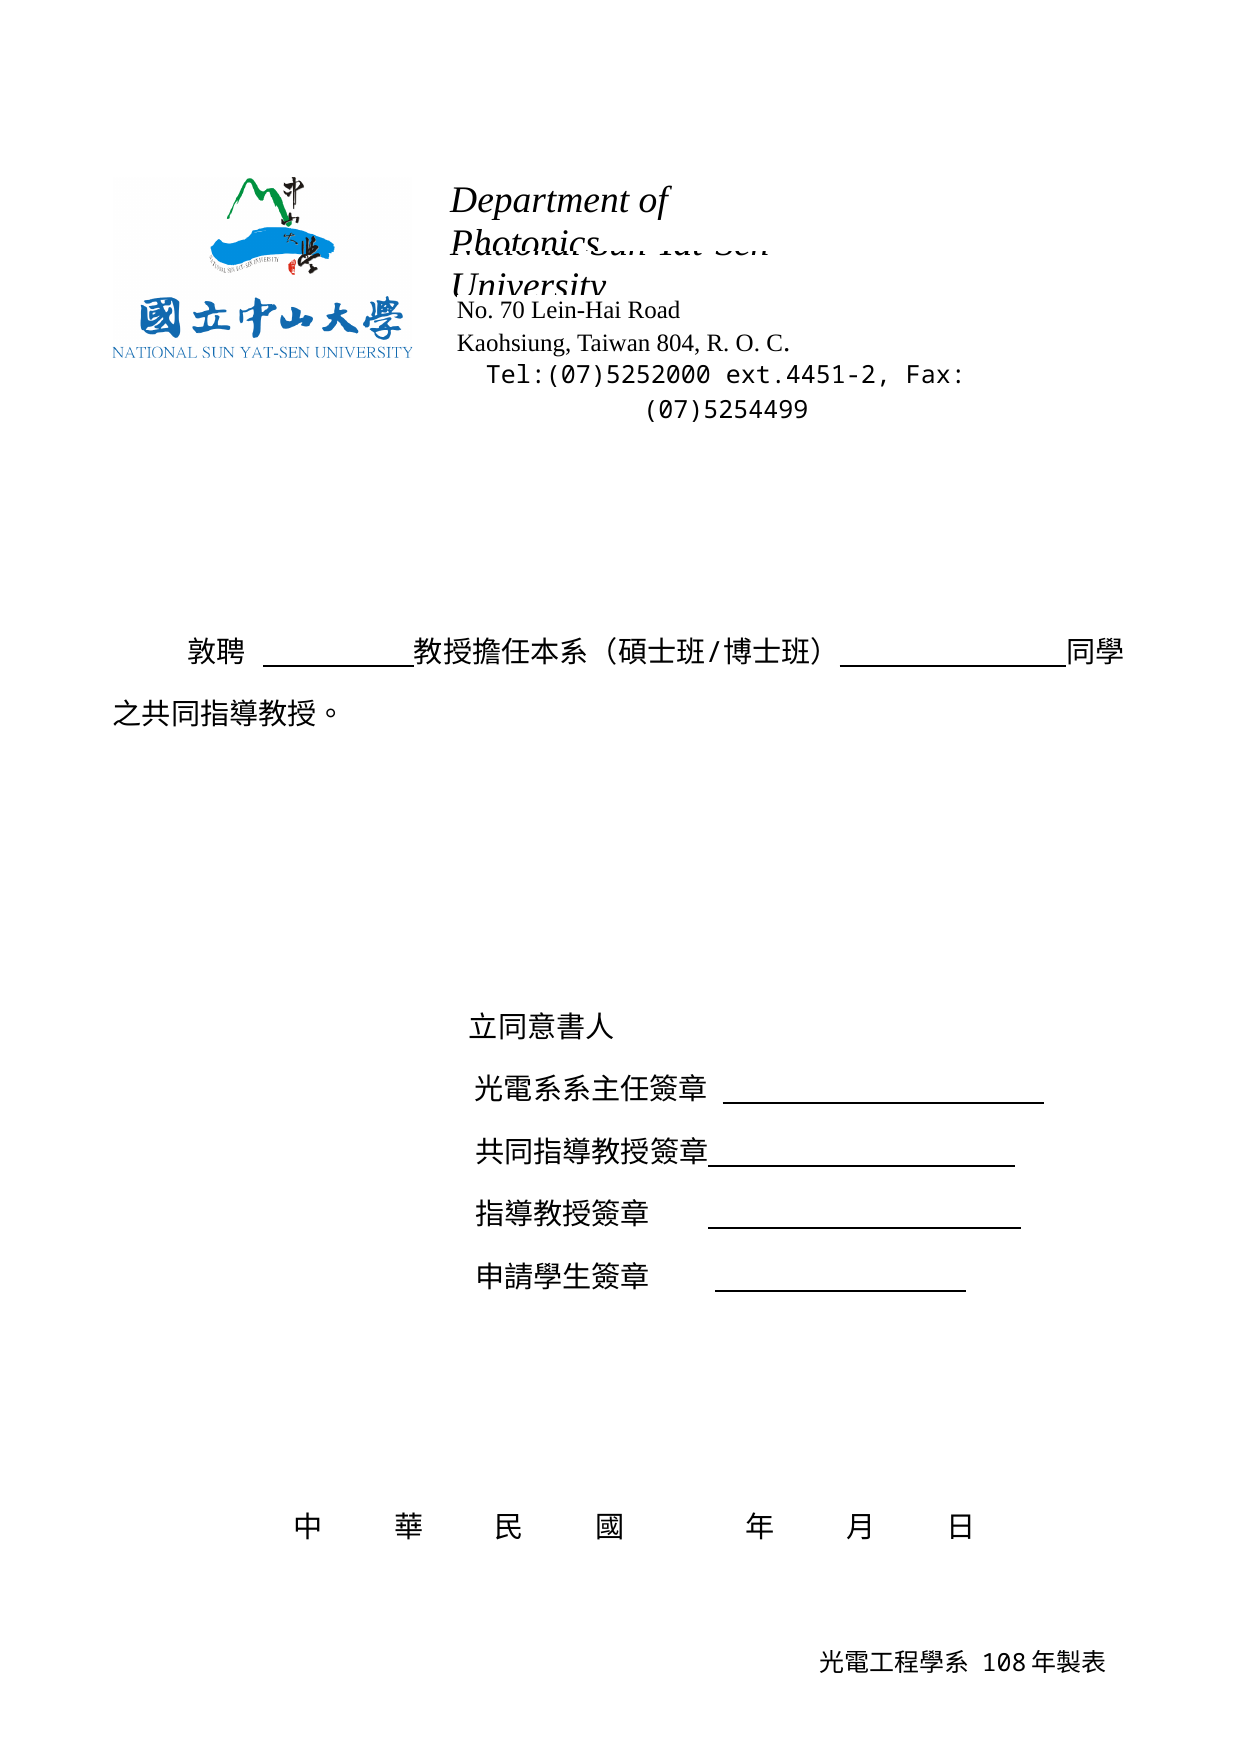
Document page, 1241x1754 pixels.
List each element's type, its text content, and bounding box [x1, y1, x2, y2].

text Kaohsiung, Taiwan 804, R. O. C. [457, 324, 994, 357]
text No. 70 Lein-Hai Road [457, 295, 994, 324]
text 中 華 民 國 年 月 日 [112, 1483, 1106, 1545]
text 敦聘 教授擔任本系（碩士班/博士班） 同學之共同指導教授。 [112, 608, 1144, 733]
subtitle National Sun Yat-Sen University [450, 221, 935, 307]
text Tel:(07)5252000 ext.4451-2, Fax:(07)5254499 [457, 357, 994, 425]
text 立同意書人 [162, 983, 1106, 1045]
text 指導教授簽章 [112, 1170, 1106, 1233]
text 光電系系主任簽章 [162, 1045, 1106, 1108]
text 申請學生簽章 [112, 1233, 1106, 1295]
text Department of Photonics [450, 178, 827, 251]
text 共同指導教授簽章 [112, 1108, 1106, 1170]
